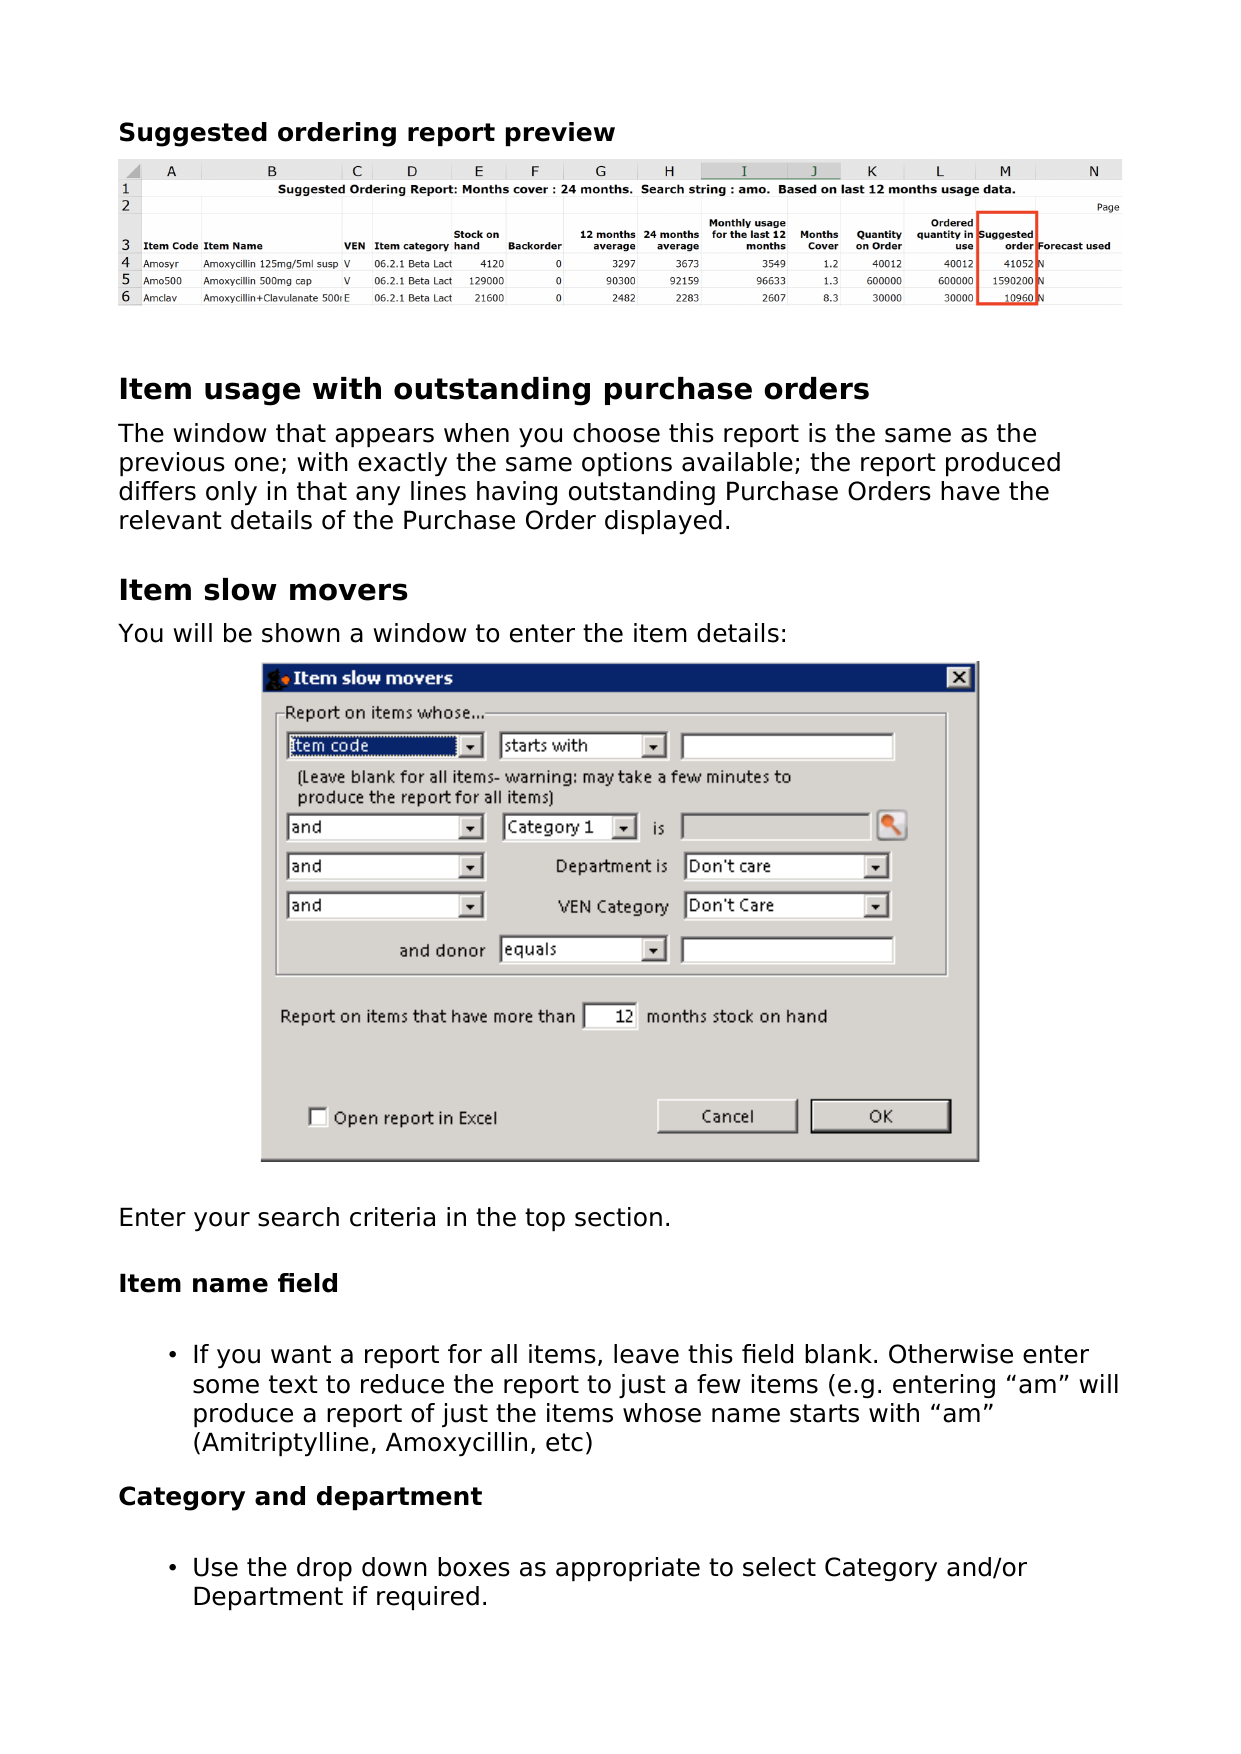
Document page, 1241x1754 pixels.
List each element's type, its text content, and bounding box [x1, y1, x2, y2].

text You will be shown a window to enter the item details: [118, 619, 1122, 649]
subtitle Category and department [118, 1482, 1122, 1511]
subtitle Item usage with outstanding purchase orders [118, 372, 1122, 406]
text The window that appears when you choose this report is the same as the previous one; with exactly the same options available; the report produced differs only in that any lines having outstanding Purchase Orders have the relevant details of the Purchase Order displayed. [118, 419, 1122, 536]
subtitle Suggested ordering report preview [118, 118, 1122, 147]
text Enter your search criteria in the top section. [118, 1203, 1122, 1232]
picture [260, 661, 980, 1162]
picture [118, 159, 1123, 306]
subtitle Item name field [118, 1269, 1122, 1299]
list If you want a report for all items, leave this field blank. Otherwise enter some text to reduce the report to just a few items (e.g. entering “am” will produce a report of just the items whose name starts with “am” (Amitriptylline, Amoxycillin, etc) [177, 1341, 1122, 1457]
list Use the drop down boxes as appropriate to select Category and/or Department if required. [177, 1553, 1122, 1612]
subtitle Item slow movers [118, 573, 1122, 607]
